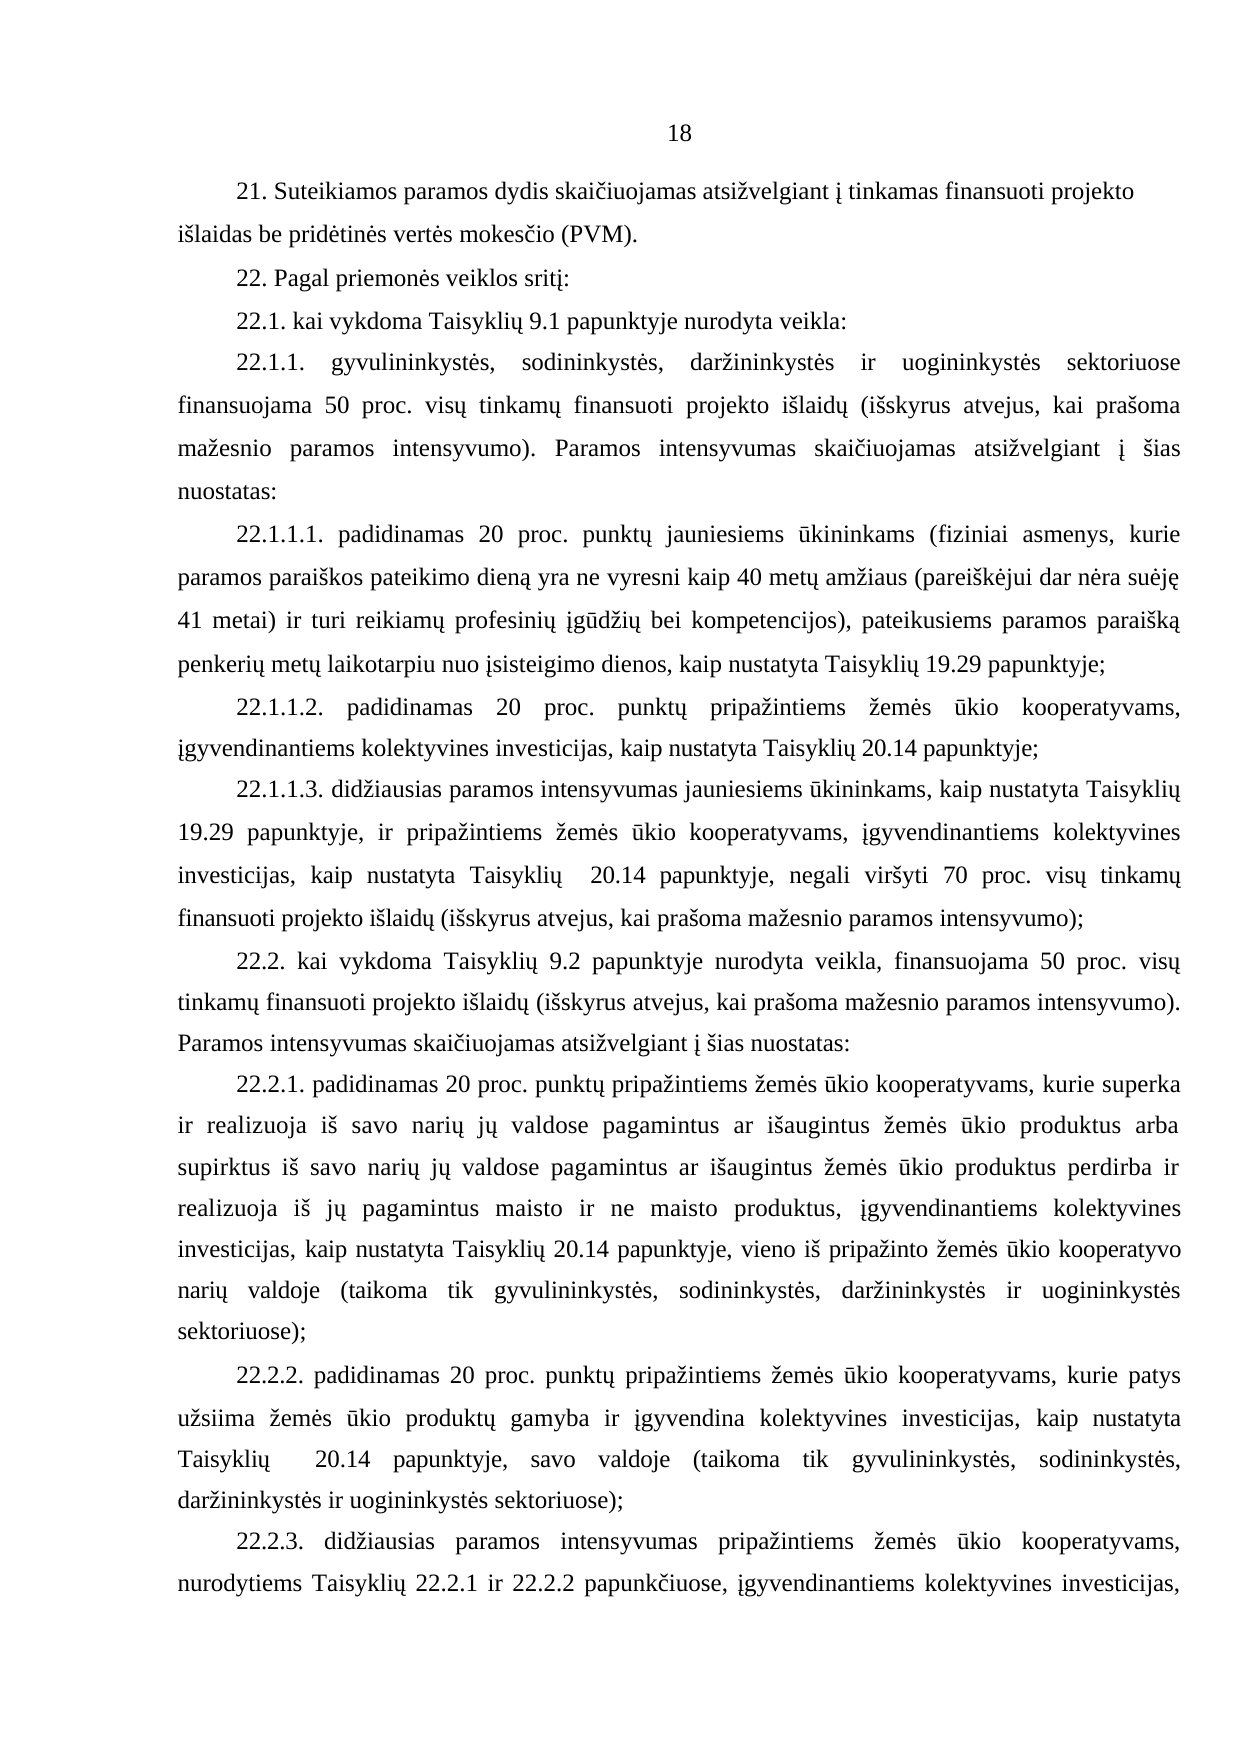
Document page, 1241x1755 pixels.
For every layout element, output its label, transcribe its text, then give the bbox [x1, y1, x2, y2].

text 22.2. kai vykdoma Taisyklių 9.2 papunktyje nurodyta veikla, finansuojama 50 proc. visų tinkamų finansuoti projekto išlaidų (išskyrus atvejus, kai prašoma mažesnio paramos intensyvumo). Paramos intensyvumas skaičiuojamas atsižvelgiant į šias nuostatas: [177, 946, 1181, 1057]
text 22.2.2. padidinamas 20 proc. punktų pripažintiems žemės ūkio kooperatyvams, kurie patys užsiima žemės ūkio produktų gamyba ir įgyvendina kolektyvines investicijas, kaip nustatyta Taisyklių 20.14 papunktyje, savo valdoje (taikoma tik gyvulininkystės, sodininkystės, daržininkystės ir uogininkystės sektoriuose); [177, 1357, 1181, 1514]
text 22.1.1. gyvulininkystės, sodininkystės, daržininkystės ir uogininkystės sektoriuose finansuojama 50 proc. visų tinkamų finansuoti projekto išlaidų (išskyrus atvejus, kai prašoma mažesnio paramos intensyvumo). Paramos intensyvumas skaičiuojamas atsižvelgiant į šias nuostatas: [177, 347, 1181, 505]
text 22.2.3. didžiausias paramos intensyvumas pripažintiems žemės ūkio kooperatyvams, nurodytiems Taisyklių 22.2.1 ir 22.2.2 papunkčiuose, įgyvendinantiems kolektyvines investicijas, [177, 1526, 1181, 1596]
text 22. Pagal priemonės veiklos sritį: [177, 263, 1181, 291]
text 22.1.1.2. padidinamas 20 proc. punktų pripažintiems žemės ūkio kooperatyvams, įgyvendinantiems kolektyvines investicijas, kaip nustatyta Taisyklių 20.14 papunktyje; [177, 692, 1181, 762]
text 21. Suteikiamos paramos dydis skaičiuojamas atsižvelgiant į tinkamas finansuoti projekto išlaidas be pridėtinės vertės mokesčio (PVM). [177, 176, 1181, 248]
text 22.1. kai vykdoma Taisyklių 9.1 papunktyje nurodyta veikla: [177, 306, 1181, 334]
text 22.1.1.3. didžiausias paramos intensyvumas jauniesiems ūkininkams, kaip nustatyta Taisyklių 19.29 papunktyje, ir pripažintiems žemės ūkio kooperatyvams, įgyvendinantiems kolektyvines investicijas, kaip nustatyta Taisyklių 20.14 papunktyje, negali viršyti 70 proc. visų tinkamų finansuoti projekto išlaidų (išskyrus atvejus, kai prašoma mažesnio paramos intensyvumo); [177, 774, 1181, 932]
text 22.1.1.1. padidinamas 20 proc. punktų jauniesiems ūkininkams (fiziniai asmenys, kurie paramos paraiškos pateikimo dieną yra ne vyresni kaip 40 metų amžiaus (pareiškėjui dar nėra suėję 41 metai) ir turi reikiamų profesinių įgūdžių bei kompetencijos), pateikusiems paramos paraišką penkerių metų laikotarpiu nuo įsisteigimo dienos, kaip nustatyta Taisyklių 19.29 papunktyje; [177, 519, 1181, 677]
text 22.2.1. padidinamas 20 proc. punktų pripažintiems žemės ūkio kooperatyvams, kurie superka ir realizuoja iš savo narių jų valdose pagamintus ar išaugintus žemės ūkio produktus arba supirktus iš savo narių jų valdose pagamintus ar išaugintus žemės ūkio produktus perdirba ir realizuoja iš jų pagamintus maisto ir ne maisto produktus, įgyvendinantiems kolektyvines investicijas, kaip nustatyta Taisyklių 20.14 papunktyje, vieno iš pripažinto žemės ūkio kooperatyvo narių valdoje (taikoma tik gyvulininkystės, sodininkystės, daržininkystės ir uogininkystės sektoriuose); [177, 1069, 1181, 1344]
